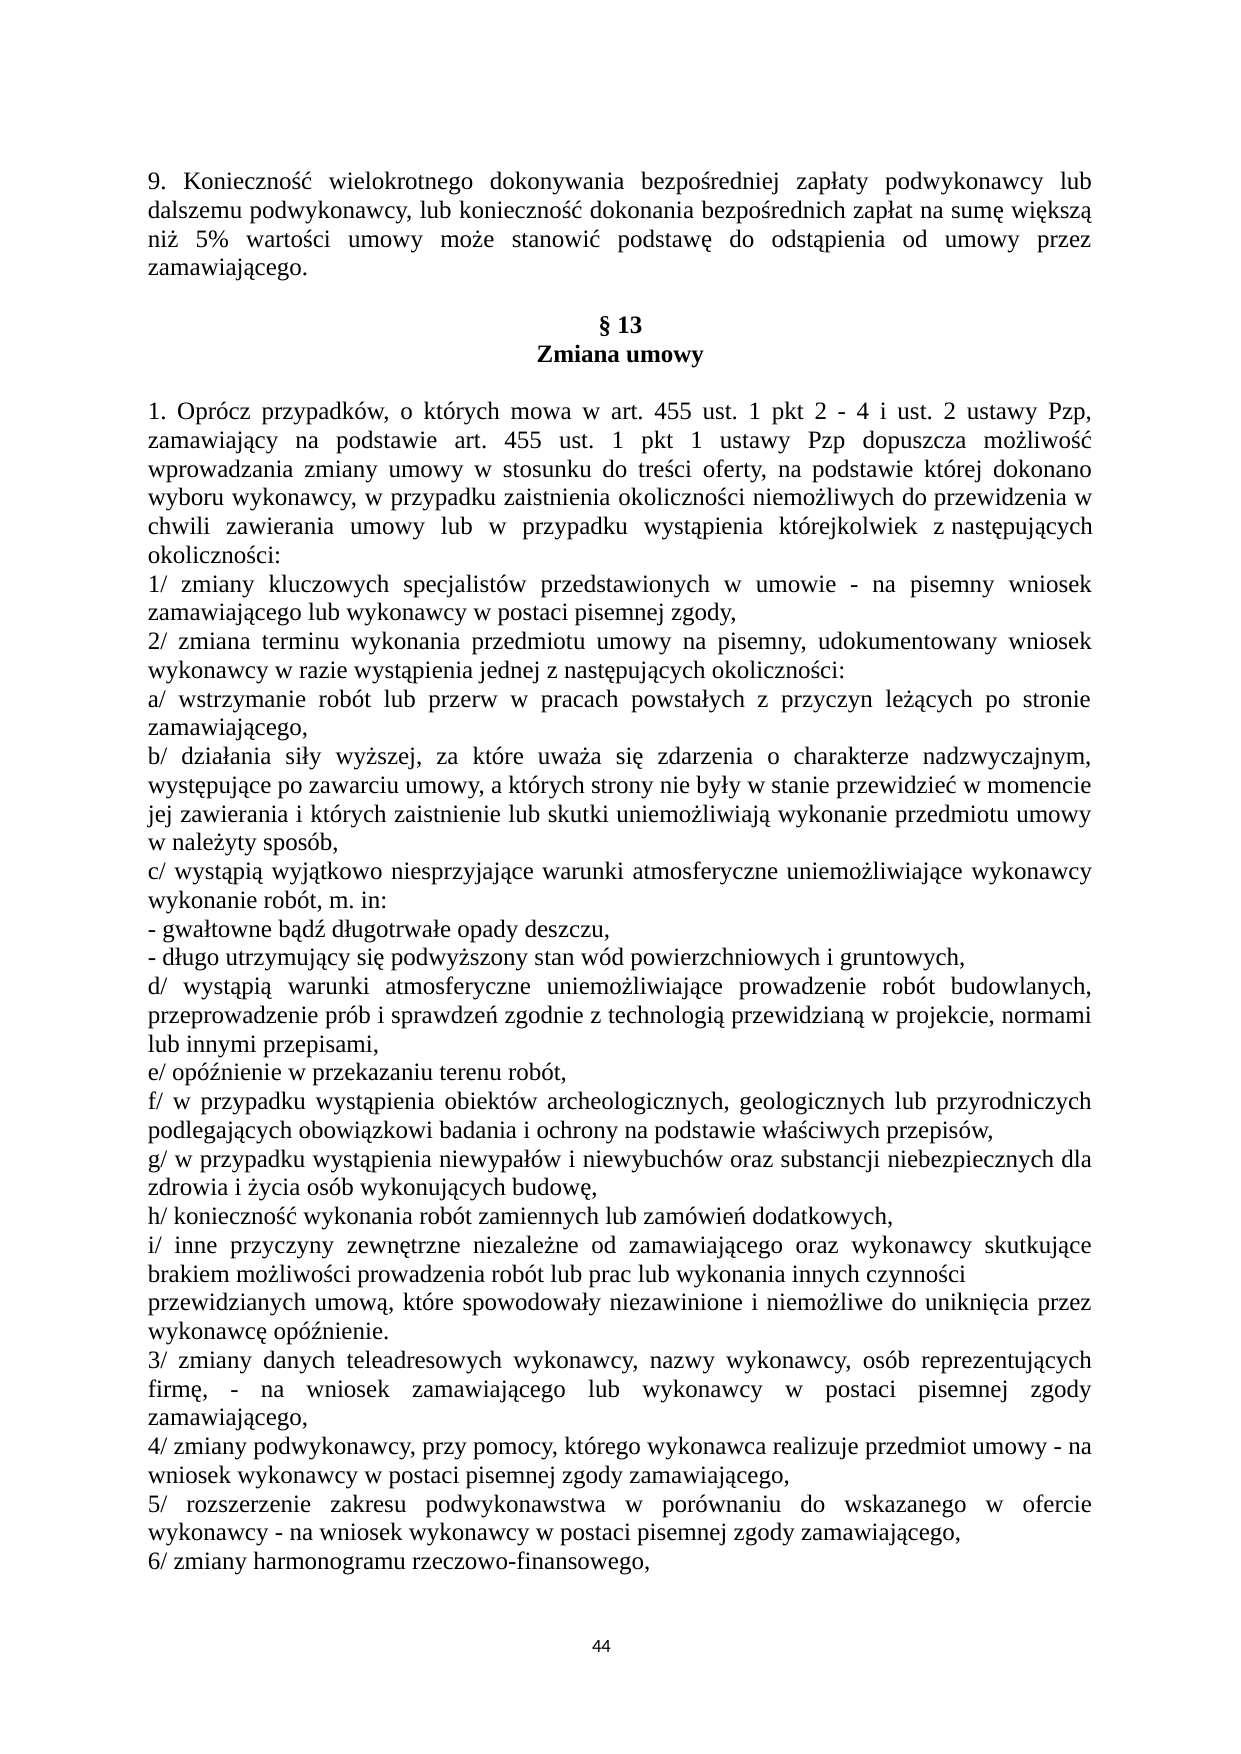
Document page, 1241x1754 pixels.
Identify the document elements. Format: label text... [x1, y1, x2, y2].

text § 13 [148, 310, 1093, 339]
text 4/ zmiany podwykonawcy, przy pomocy, którego wykonawca realizuje przedmiot umowy - na wniosek wykonawcy w postaci pisemnej zgody zamawiającego, [148, 1431, 1093, 1489]
text h/ konieczność wykonania robót zamiennych lub zamówień dodatkowych, [148, 1201, 1093, 1230]
text g/ w przypadku wystąpienia niewypałów i niewybuchów oraz substancji niebezpiecznych dla zdrowia i życia osób wykonujących budowę, [148, 1144, 1093, 1201]
text a/ wstrzymanie robót lub przerw w pracach powstałych z przyczyn leżących po stronie zamawiającego, [148, 684, 1093, 741]
text przewidzianych umową, które spowodowały niezawinione i niemożliwe do uniknięcia przez wykonawcę opóźnienie. [148, 1287, 1093, 1345]
text 9. Konieczność wielokrotnego dokonywania bezpośredniej zapłaty podwykonawcy lub dalszemu podwykonawcy, lub konieczność dokonania bezpośrednich zapłat na sumę większą niż 5% wartości umowy może stanowić podstawę do odstąpienia od umowy przez zamawiającego. [148, 166, 1093, 281]
text c/ wystąpią wyjątkowo niesprzyjające warunki atmosferyczne uniemożliwiające wykonawcy wykonanie robót, m. in: [148, 856, 1093, 914]
text d/ wystąpią warunki atmosferyczne uniemożliwiające prowadzenie robót budowlanych, przeprowadzenie prób i sprawdzeń zgodnie z technologią przewidzianą w projekcie, normami lub innymi przepisami, [148, 971, 1093, 1057]
text 6/ zmiany harmonogramu rzeczowo-finansowego, [148, 1546, 1093, 1575]
text 1. Oprócz przypadków, o których mowa w art. 455 ust. 1 pkt 2 - 4 i ust. 2 ustawy Pzp, zamawiający na podstawie art. 455 ust. 1 pkt 1 ustawy Pzp dopuszcza możliwość wprowadzania zmiany umowy w stosunku do treści oferty, na podstawie której dokonano wyboru wykonawcy, w przypadku zaistnienia okoliczności niemożliwych do przewidzenia w chwili zawierania umowy lub w przypadku wystąpienia którejkolwiek z następujących okoliczności: [148, 396, 1093, 569]
text e/ opóźnienie w przekazaniu terenu robót, [148, 1057, 1093, 1086]
text 5/ rozszerzenie zakresu podwykonawstwa w porównaniu do wskazanego w ofercie wykonawcy - na wniosek wykonawcy w postaci pisemnej zgody zamawiającego, [148, 1489, 1093, 1546]
text - gwałtowne bądź długotrwałe opady deszczu, [148, 914, 1093, 942]
text 1/ zmiany kluczowych specjalistów przedstawionych w umowie - na pisemny wniosek zamawiającego lub wykonawcy w postaci pisemnej zgody, [148, 569, 1093, 626]
text b/ działania siły wyższej, za które uważa się zdarzenia o charakterze nadzwyczajnym, występujące po zawarciu umowy, a których strony nie były w stanie przewidzieć w momencie jej zawierania i których zaistnienie lub skutki uniemożliwiają wykonanie przedmiotu umowy w należyty sposób, [148, 741, 1093, 856]
text 2/ zmiana terminu wykonania przedmiotu umowy na pisemny, udokumentowany wniosek wykonawcy w razie wystąpienia jednej z następujących okoliczności: [148, 626, 1093, 684]
text 3/ zmiany danych teleadresowych wykonawcy, nazwy wykonawcy, osób reprezentujących firmę, - na wniosek zamawiającego lub wykonawcy w postaci pisemnej zgody zamawiającego, [148, 1345, 1093, 1431]
text i/ inne przyczyny zewnętrzne niezależne od zamawiającego oraz wykonawcy skutkujące brakiem możliwości prowadzenia robót lub prac lub wykonania innych czynności [148, 1230, 1093, 1287]
text f/ w przypadku wystąpienia obiektów archeologicznych, geologicznych lub przyrodniczych podlegających obowiązkowi badania i ochrony na podstawie właściwych przepisów, [148, 1086, 1093, 1144]
text - długo utrzymujący się podwyższony stan wód powierzchniowych i gruntowych, [148, 942, 1093, 971]
text Zmiana umowy [148, 339, 1093, 367]
